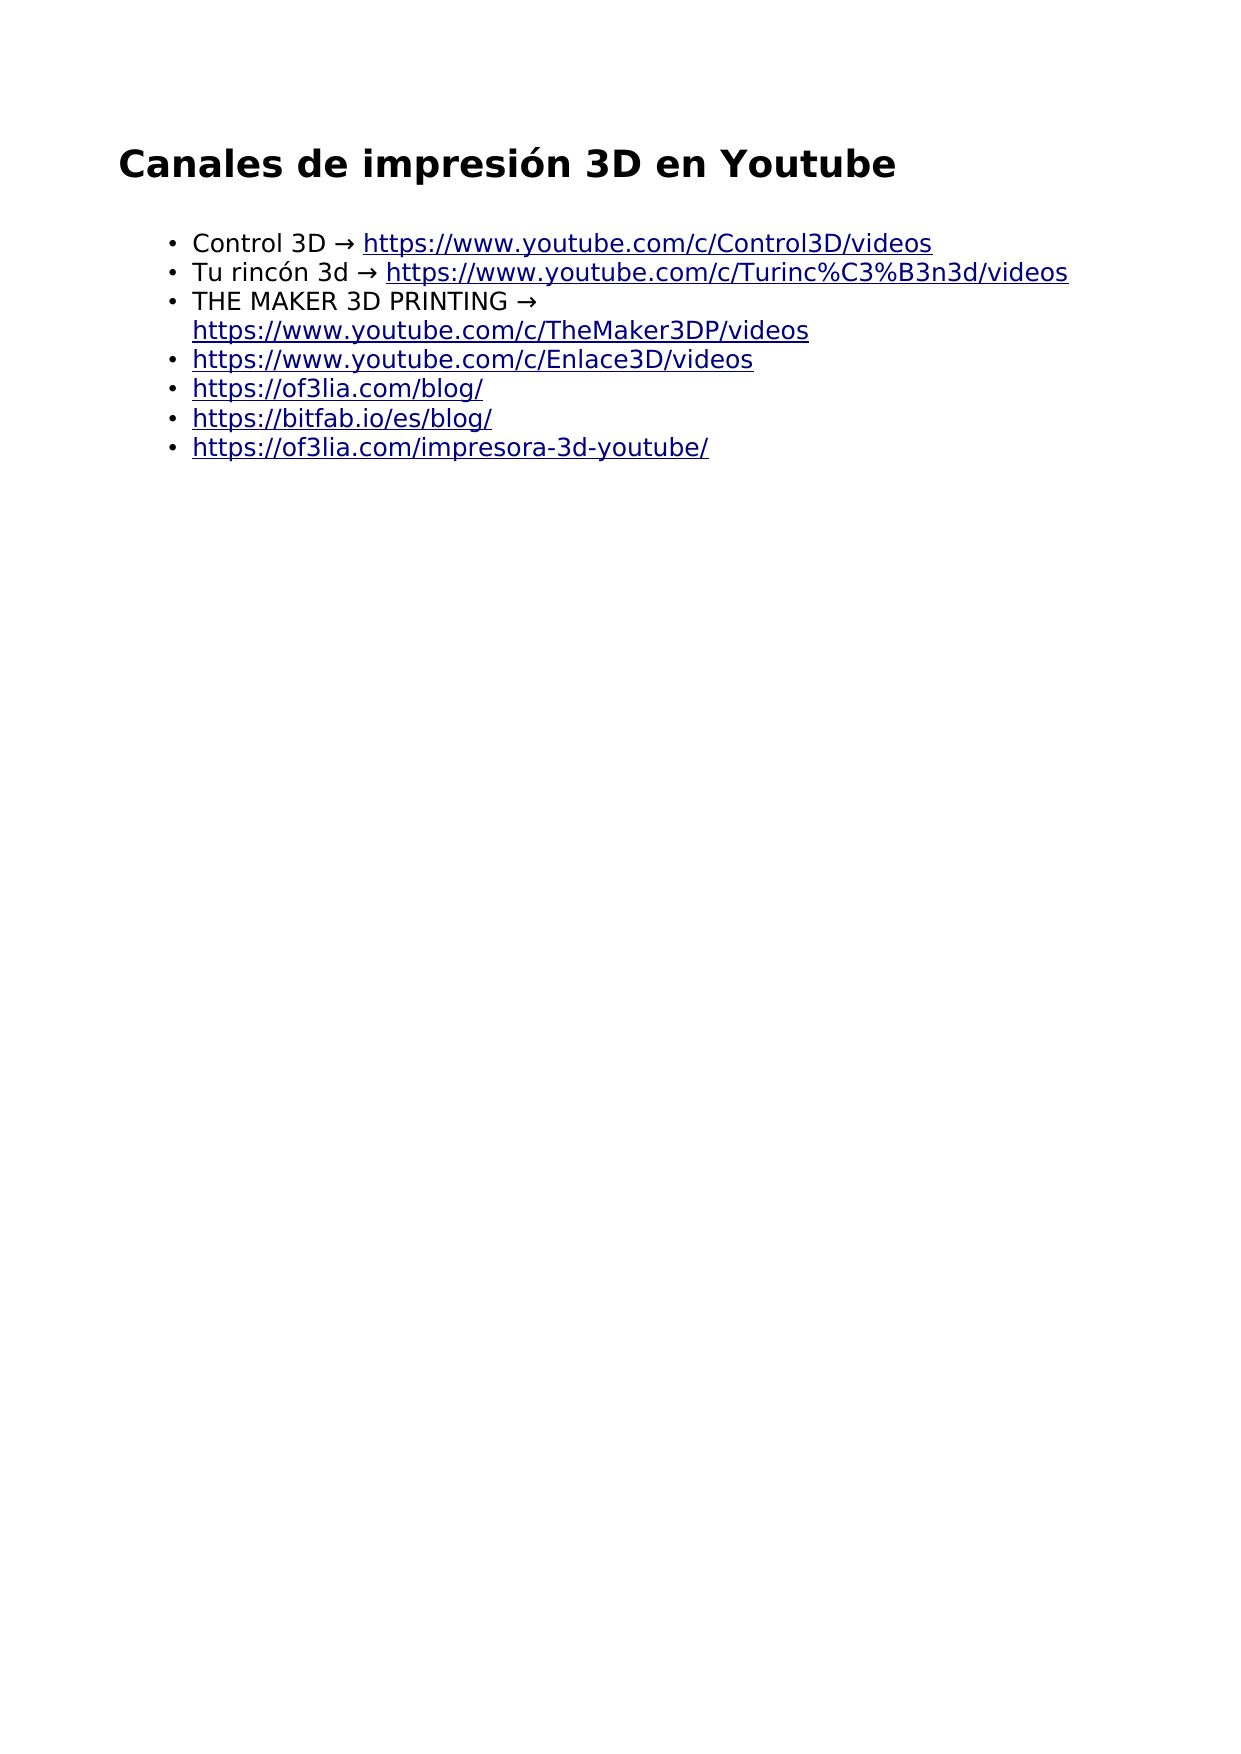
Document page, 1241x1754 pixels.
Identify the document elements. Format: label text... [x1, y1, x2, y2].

list https://www.youtube.com/c/Enlace3D/videos [177, 345, 1122, 374]
list https://of3lia.com/impresora-3d-youtube/ [177, 433, 1122, 462]
subtitle Canales de impresión 3D en Youtube [118, 143, 1122, 187]
list THE MAKER 3D PRINTING → https://www.youtube.com/c/TheMaker3DP/videos [177, 287, 1122, 345]
list Control 3D → https://www.youtube.com/c/Control3D/videos [177, 229, 1122, 258]
list Tu rincón 3d → https://www.youtube.com/c/Turinc%C3%B3n3d/videos [177, 258, 1122, 287]
list https://of3lia.com/blog/ [177, 374, 1122, 404]
list https://bitfab.io/es/blog/ [177, 404, 1122, 433]
